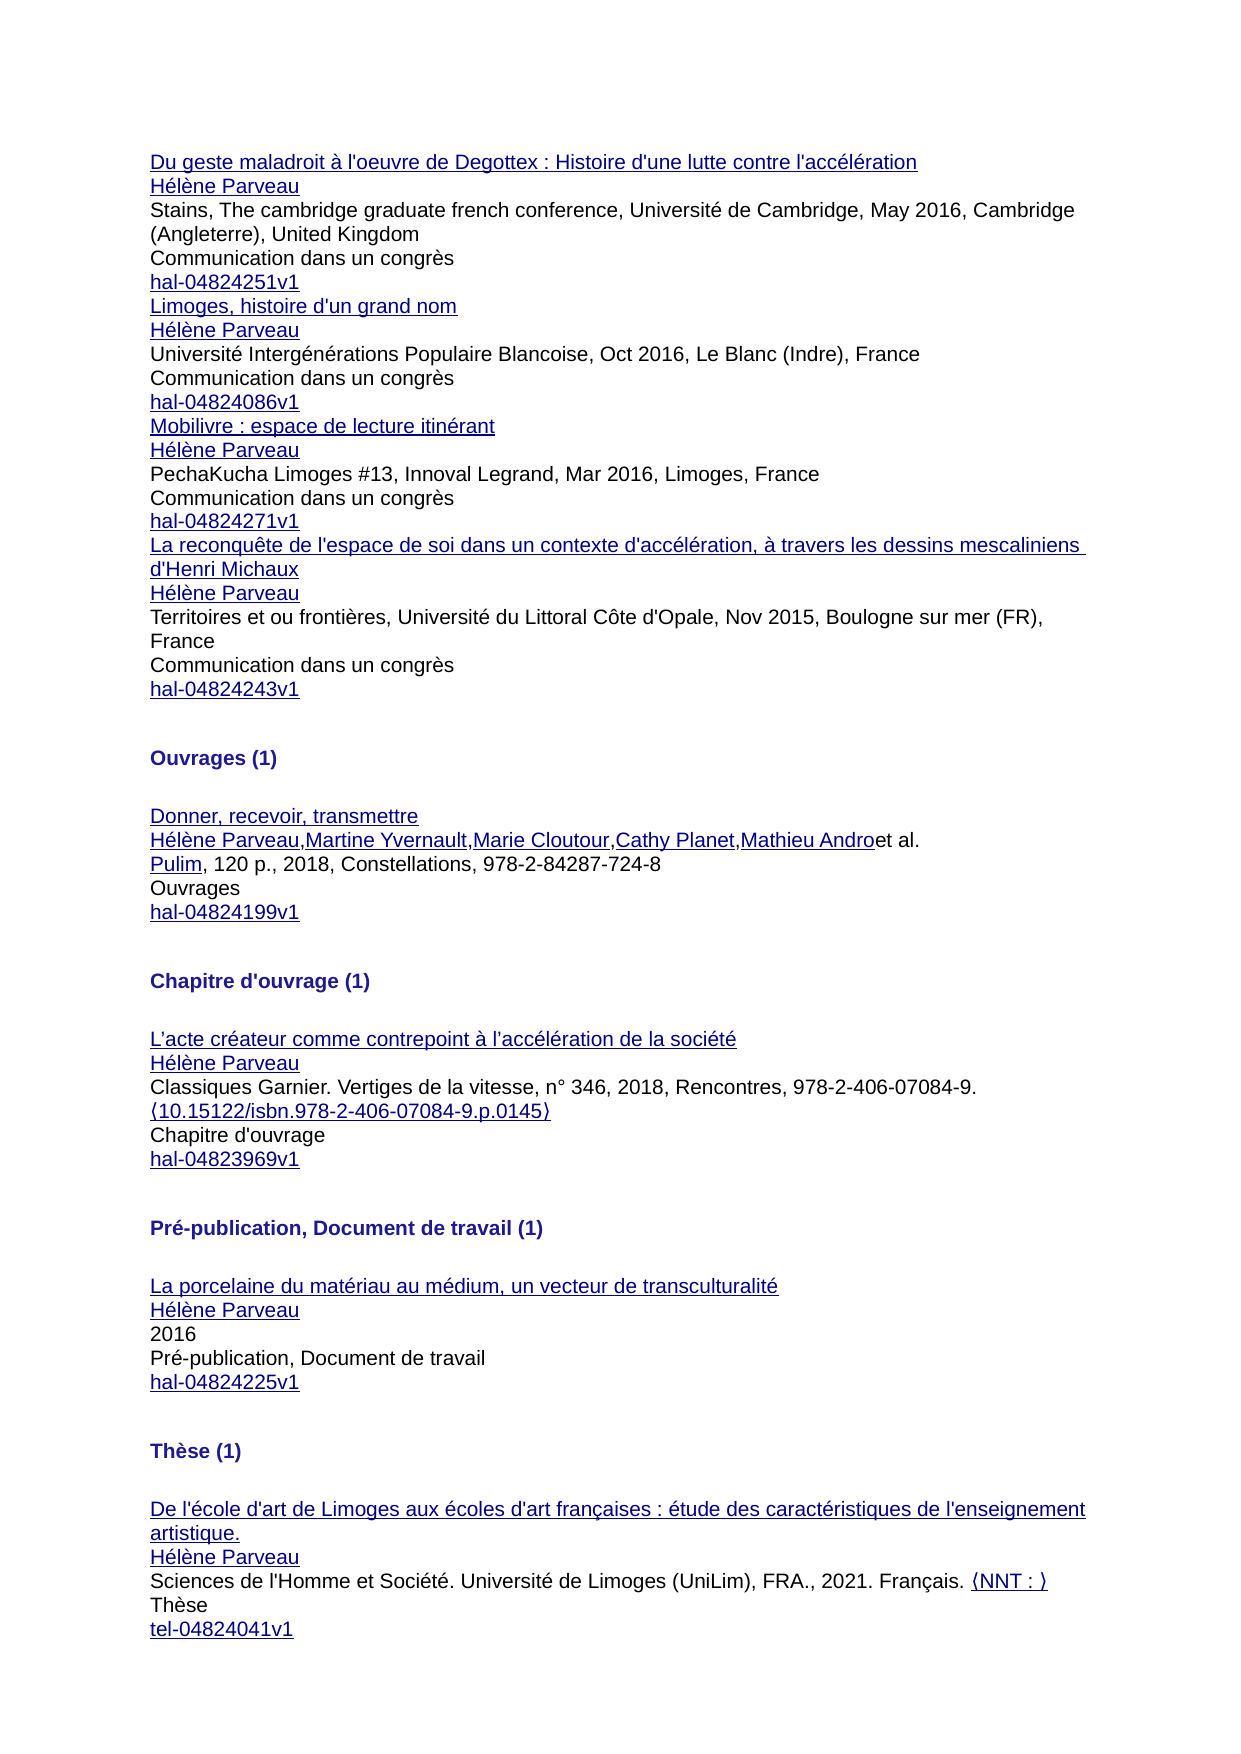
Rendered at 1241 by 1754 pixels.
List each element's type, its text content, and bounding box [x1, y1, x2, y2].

table_cell La reconquête de l'espace de soi dans un contexte d'accélération, à travers les dessins mescaliniens d'Henri Michaux Hélène Parveau Territoires et ou frontières, Université du Littoral Côte d'Opale, Nov 2015, Boulogne sur mer (FR), France Communication dans un congrès hal-04824243v1 [150, 533, 1090, 701]
table_header L’acte créateur comme contrepoint à l’accélération de la société Hélène Parveau Classiques Garnier. Vertiges de la vitesse, n° 346, 2018, Rencontres, 978-2-406-07084-9. ⟨10.15122/isbn.978-2-406-07084-9.p.0145⟩ Chapitre d'ouvrage hal-04823969v1 [150, 1027, 1090, 1171]
table_cell Limoges, histoire d'un grand nom Hélène Parveau Université Intergénérations Populaire Blancoise, Oct 2016, Le Blanc (Indre), France Communication dans un congrès hal-04824086v1 [150, 294, 1090, 413]
subtitle Chapitre d'ouvrage (1) [150, 969, 1090, 993]
subtitle Thèse (1) [150, 1438, 1090, 1462]
table_header Donner, recevoir, transmettre Hélène Parveau,Martine Yvernault,Marie Cloutour,Cathy Planet,Mathieu Androet al. Pulim, 120 p., 2018, Constellations, 978-2-84287-724-8 Ouvrages hal-04824199v1 [150, 804, 1090, 924]
subtitle Ouvrages (1) [150, 746, 1090, 770]
table_cell Mobilivre : espace de lecture itinérant Hélène Parveau PechaKucha Limoges #13, Innoval Legrand, Mar 2016, Limoges, France Communication dans un congrès hal-04824271v1 [150, 414, 1090, 533]
table_header La porcelaine du matériau au médium, un vecteur de transculturalité Hélène Parveau 2016 Pré-publication, Document de travail hal-04824225v1 [150, 1274, 1090, 1394]
table_header De l'école d'art de Limoges aux écoles d'art françaises : étude des caractéristiques de l'enseignement artistique. Hélène Parveau Sciences de l'Homme et Société. Université de Limoges (UniLim), FRA., 2021. Français. ⟨NNT : ⟩ Thèse tel-04824041v1 [150, 1497, 1090, 1641]
subtitle Pré-publication, Document de travail (1) [150, 1216, 1090, 1239]
table_cell Du geste maladroit à l'oeuvre de Degottex : Histoire d'une lutte contre l'accélération Hélène Parveau Stains, The cambridge graduate french conference, Université de Cambridge, May 2016, Cambridge (Angleterre), United Kingdom Communication dans un congrès hal-04824251v1 [150, 150, 1090, 294]
